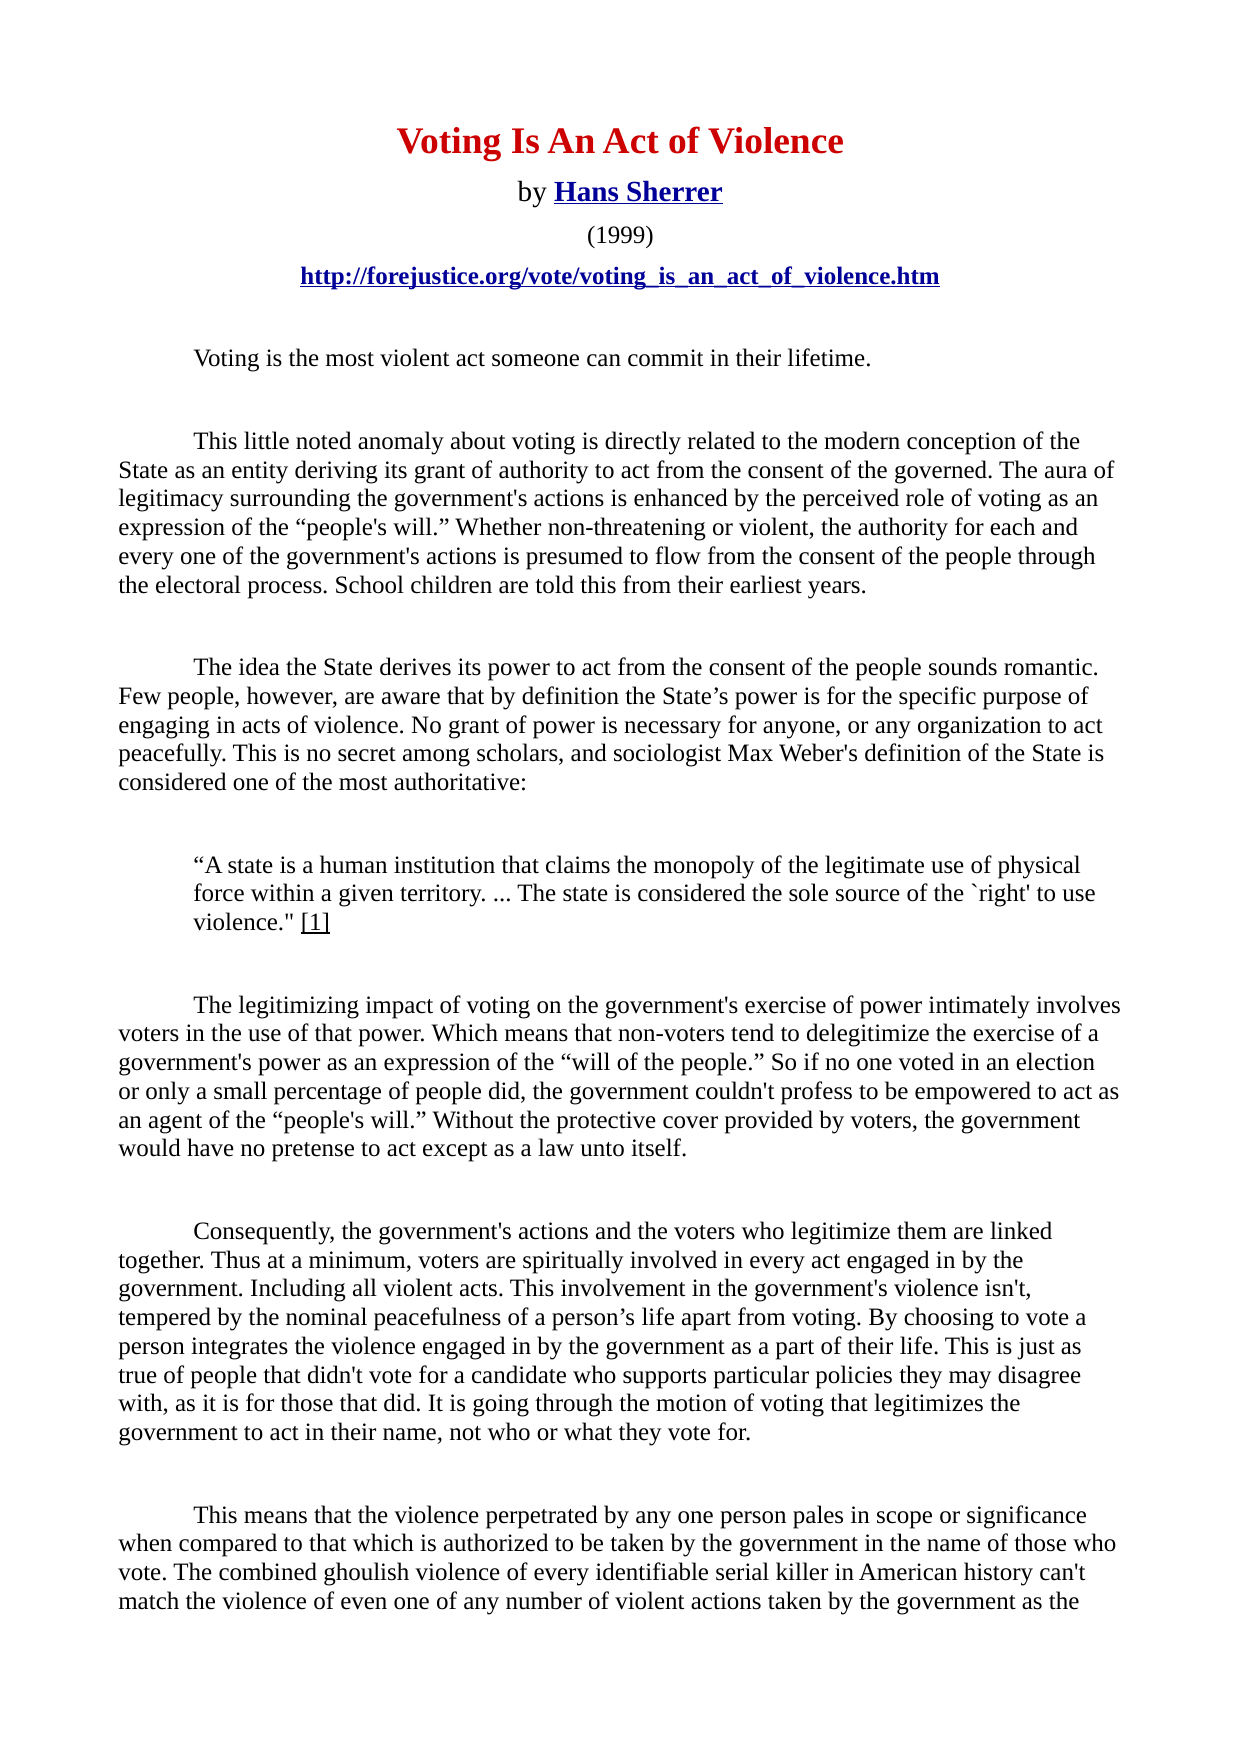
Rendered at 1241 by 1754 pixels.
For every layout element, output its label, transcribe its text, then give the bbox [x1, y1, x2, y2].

text “A state is a human institution that claims the monopoly of the legitimate use of physical force within a given territory. ... The state is considered the sole source of the `right' to use violence." [1] [193, 850, 1122, 936]
text This means that the violence perpetrated by any one person pales in scope or significance when compared to that which is authorized to be taken by the government in the name of those who vote. The combined ghoulish violence of every identifiable serial killer in American history can't match the violence of even one of any number of violent actions taken by the government as the [118, 1500, 1122, 1615]
text Voting Is An Act of Violence [118, 118, 1122, 161]
text by Hans Sherrer [118, 174, 1122, 207]
text (1999) [118, 220, 1122, 248]
text The idea the State derives its power to act from the consent of the people sounds romantic. Few people, however, are aware that by definition the State’s power is for the specific purpose of engaging in acts of violence. No grant of power is necessary for anyone, or any organization to act peacefully. This is no secret among scholars, and sociologist Max Weber's definition of the State is considered one of the most authoritative: [118, 652, 1122, 796]
text This little noted anomaly about voting is directly related to the modern conception of the State as an entity deriving its grant of authority to act from the consent of the governed. The aura of legitimacy surrounding the government's actions is enhanced by the perceived role of voting as an expression of the “people's will.” Whether non-threatening or violent, the authority for each and every one of the government's actions is presumed to flow from the consent of the people through the electoral process. School children are told this from their earliest years. [118, 426, 1122, 598]
text Consequently, the government's actions and the voters who legitimize them are linked together. Thus at a minimum, voters are spiritually involved in every act engaged in by the government. Including all violent acts. This involvement in the government's violence isn't, tempered by the nominal peacefulness of a person’s life apart from voting. By choosing to vote a person integrates the violence engaged in by the government as a part of their life. This is just as true of people that didn't vote for a candidate who supports particular policies they may disagree with, as it is for those that did. It is going through the motion of voting that legitimizes the government to act in their name, not who or what they vote for. [118, 1216, 1122, 1446]
text The legitimizing impact of voting on the government's exercise of power intimately involves voters in the use of that power. Which means that non-voters tend to delegitimize the exercise of a government's power as an expression of the “will of the people.” So if no one voted in an election or only a small percentage of people did, the government couldn't profess to be empowered to act as an agent of the “people's will.” Without the protective cover provided by voters, the government would have no pretense to act except as a law unto itself. [118, 990, 1122, 1162]
text http://forejustice.org/vote/voting_is_an_act_of_violence.htm [118, 261, 1122, 290]
text Voting is the most violent act someone can commit in their lifetime. [118, 343, 1122, 372]
